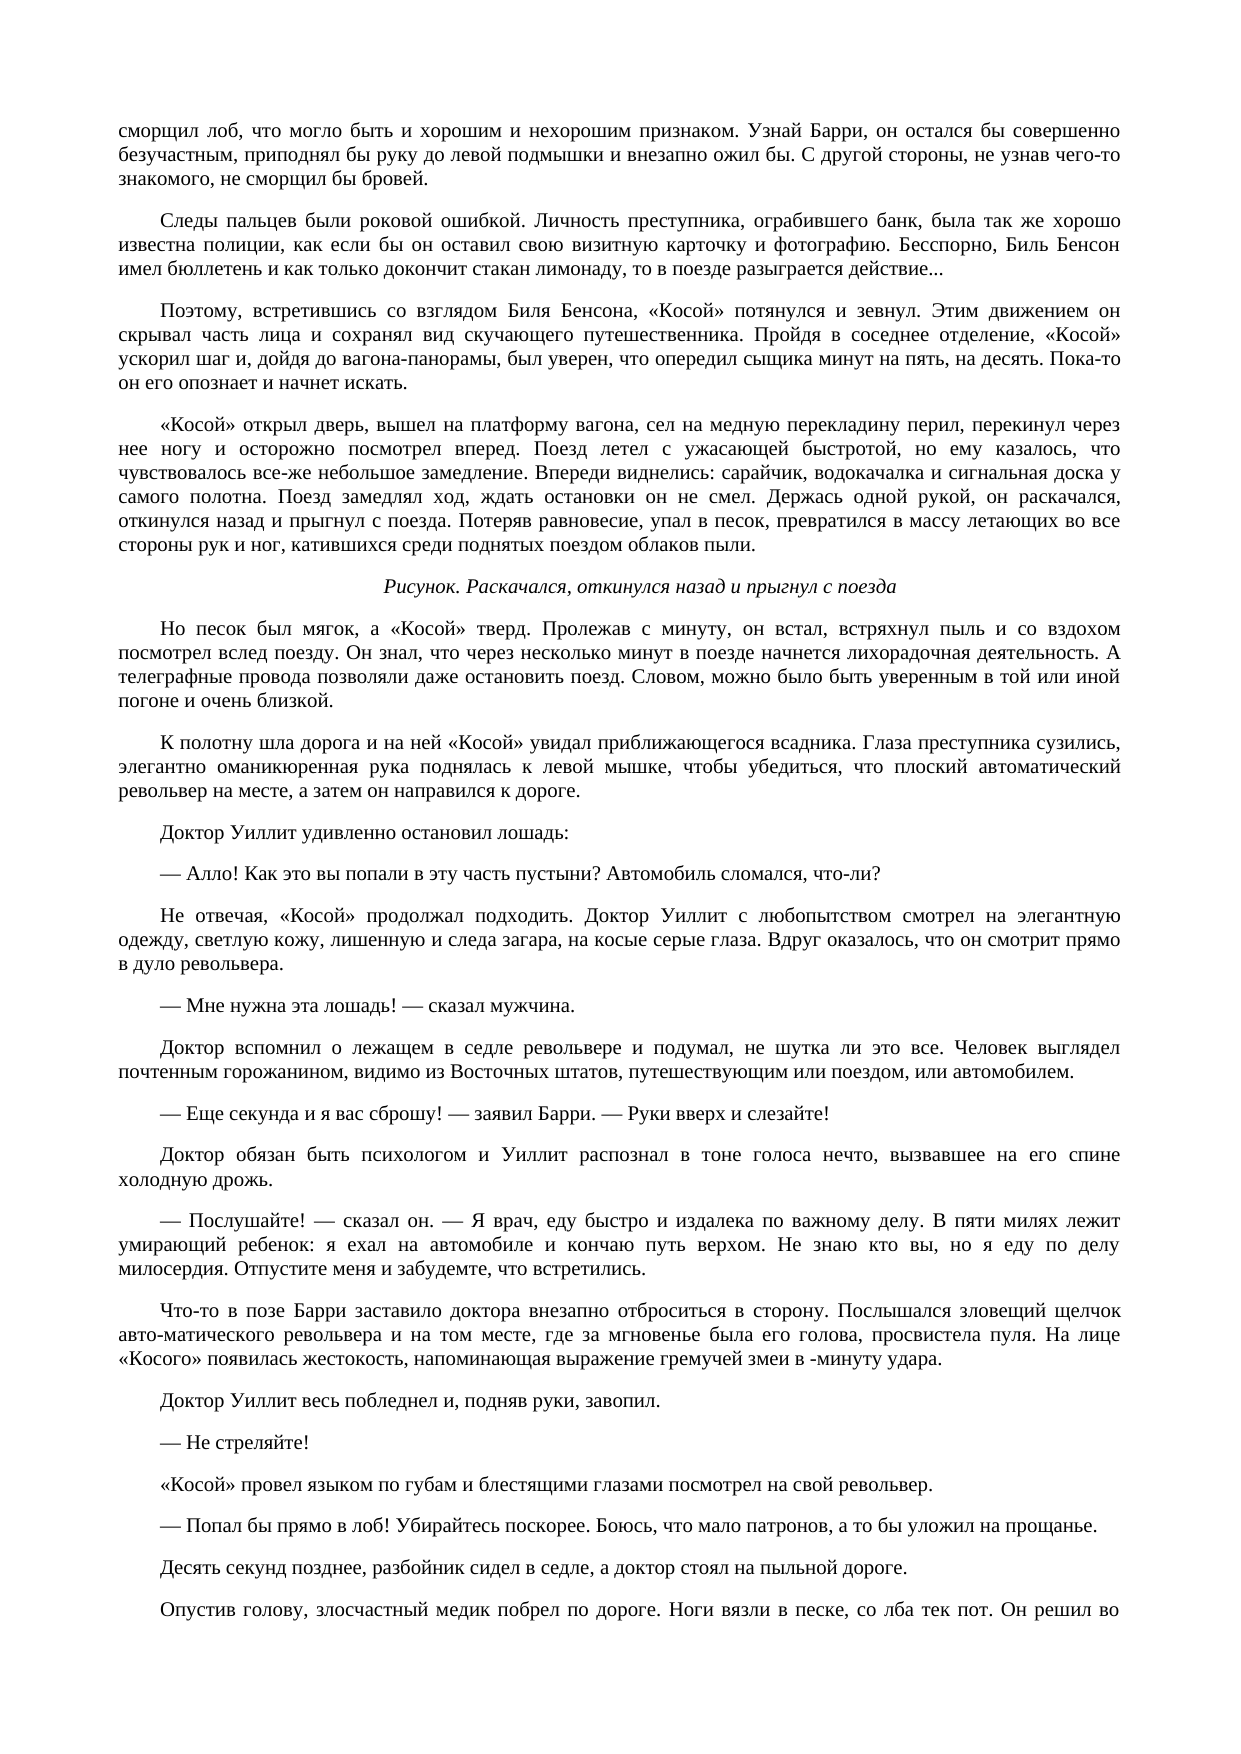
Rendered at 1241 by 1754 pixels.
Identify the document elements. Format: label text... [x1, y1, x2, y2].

text Рисунок. Раскачался, откинулся назад и прыгнул с поезда [118, 574, 1122, 598]
text Десять секунд позднее, разбойник сидел в седле, а доктор стоял на пыльной дороге. [118, 1555, 1122, 1579]
text Что-то в позе Барри заставило доктора внезапно отброситься в сторону. Послышался зловещий щелчок авто-матического револьвера и на том месте, где за мгновенье была его голова, просвистела пуля. На лице «Косого» появилась жестокость, напоминающая выражение гремучей змеи в -минуту удара. [118, 1298, 1122, 1370]
text «Косой» открыл дверь, вышел на платформу вагона, сел на медную перекладину перил, перекинул через нее ногу и осторожно посмотрел вперед. Поезд летел с ужасающей быстротой, но ему казалось, что чувствовалось все-же небольшое замедление. Впереди виднелись: сарайчик, водокачалка и сигнальная доска у самого полотна. Поезд замедлял ход, ждать остановки он не смел. Держась одной рукой, он раскачался, откинулся назад и прыгнул с поезда. Потеряв равновесие, упал в песок, превратился в массу летающих во все стороны рук и ног, катившихся среди поднятых поездом облаков пыли. [118, 412, 1122, 556]
text — Алло! Как это вы попали в эту часть пустыни? Автомобиль сломался, что-ли? [118, 861, 1122, 885]
text — Послушайте! — сказал он. — Я врач, еду быстро и издалека по важному делу. В пяти милях лежит умирающий ребенок: я ехал на автомобиле и кончаю путь верхом. Не знаю кто вы, но я еду по делу милосердия. Отпустите меня и забудемте, что встретились. [118, 1208, 1122, 1280]
text Доктор Уиллит весь побледнел и, подняв руки, завопил. [118, 1388, 1122, 1412]
text Доктор обязан быть психологом и Уиллит распознал в тоне голоса нечто, вызвавшее на его спине холодную дрожь. [118, 1142, 1122, 1191]
text — Попал бы прямо в лоб! Убирайтесь поскорее. Боюсь, что мало патронов, а то бы уложил на прощанье. [118, 1513, 1122, 1537]
text — Еще секунда и я вас сброшу! — заявил Барри. — Руки вверх и слезайте! [118, 1101, 1122, 1125]
text сморщил лоб, что могло быть и хорошим и нехорошим признаком. Узнай Барри, он остался бы совершенно безучастным, приподнял бы руку до левой подмышки и внезапно ожил бы. С другой стороны, не узнав чего-то знакомого, не сморщил бы бровей. [118, 118, 1122, 190]
text — Мне нужна эта лошадь! — сказал мужчина. [118, 993, 1122, 1017]
text Поэтому, встретившись со взглядом Биля Бенсона, «Косой» потянулся и зевнул. Этим движением он скрывал часть лица и сохранял вид скучающего путешественника. Пройдя в соседнее отделение, «Косой» ускорил шаг и, дойдя до вагона-панорамы, был уверен, что опередил сыщика минут на пять, на десять. Пока-то он его опознает и начнет искать. [118, 298, 1122, 394]
text Доктор вспомнил о лежащем в седле револьвере и подумал, не шутка ли это все. Человек выглядел почтенным горожанином, видимо из Восточных штатов, путешествующим или поездом, или автомобилем. [118, 1035, 1122, 1083]
text — Не стреляйте! [118, 1430, 1122, 1454]
text Доктор Уиллит удивленно остановил лошадь: [118, 819, 1122, 844]
text К полотну шла дорога и на ней «Косой» увидал приближающегося всадника. Глаза преступника сузились, элегантно оманикюренная рука поднялась к левой мышке, чтобы убедиться, что плоский автоматический револьвер на месте, а затем он направился к дороге. [118, 730, 1122, 802]
text «Косой» провел языком по губам и блестящими глазами посмотрел на свой револьвер. [118, 1472, 1122, 1496]
text Но песок был мягок, а «Косой» тверд. Пролежав с минуту, он встал, встряхнул пыль и со вздохом посмотрел вслед поезду. Он знал, что через несколько минут в поезде начнется лихорадочная деятельность. А телеграфные провода позволяли даже остановить поезд. Словом, можно было быть уверенным в той или иной погоне и очень близкой. [118, 616, 1122, 712]
text Следы пальцев были роковой ошибкой. Личность преступника, ограбившего банк, была так же хорошо известна полиции, как если бы он оставил свою визитную карточку и фотографию. Бесспорно, Биль Бенсон имел бюллетень и как только докончит стакан лимонаду, то в поезде разыграется действие... [118, 208, 1122, 280]
text Не отвечая, «Косой» продолжал подходить. Доктор Уиллит с любопытством смотрел на элегантную одежду, светлую кожу, лишенную и следа загара, на косые серые глаза. Вдруг оказалось, что он смотрит прямо в дуло револьвера. [118, 903, 1122, 975]
text Опустив голову, злосчастный медик побрел по дороге. Ноги вязли в песке, со лба тек пот. Он решил во [118, 1597, 1122, 1621]
